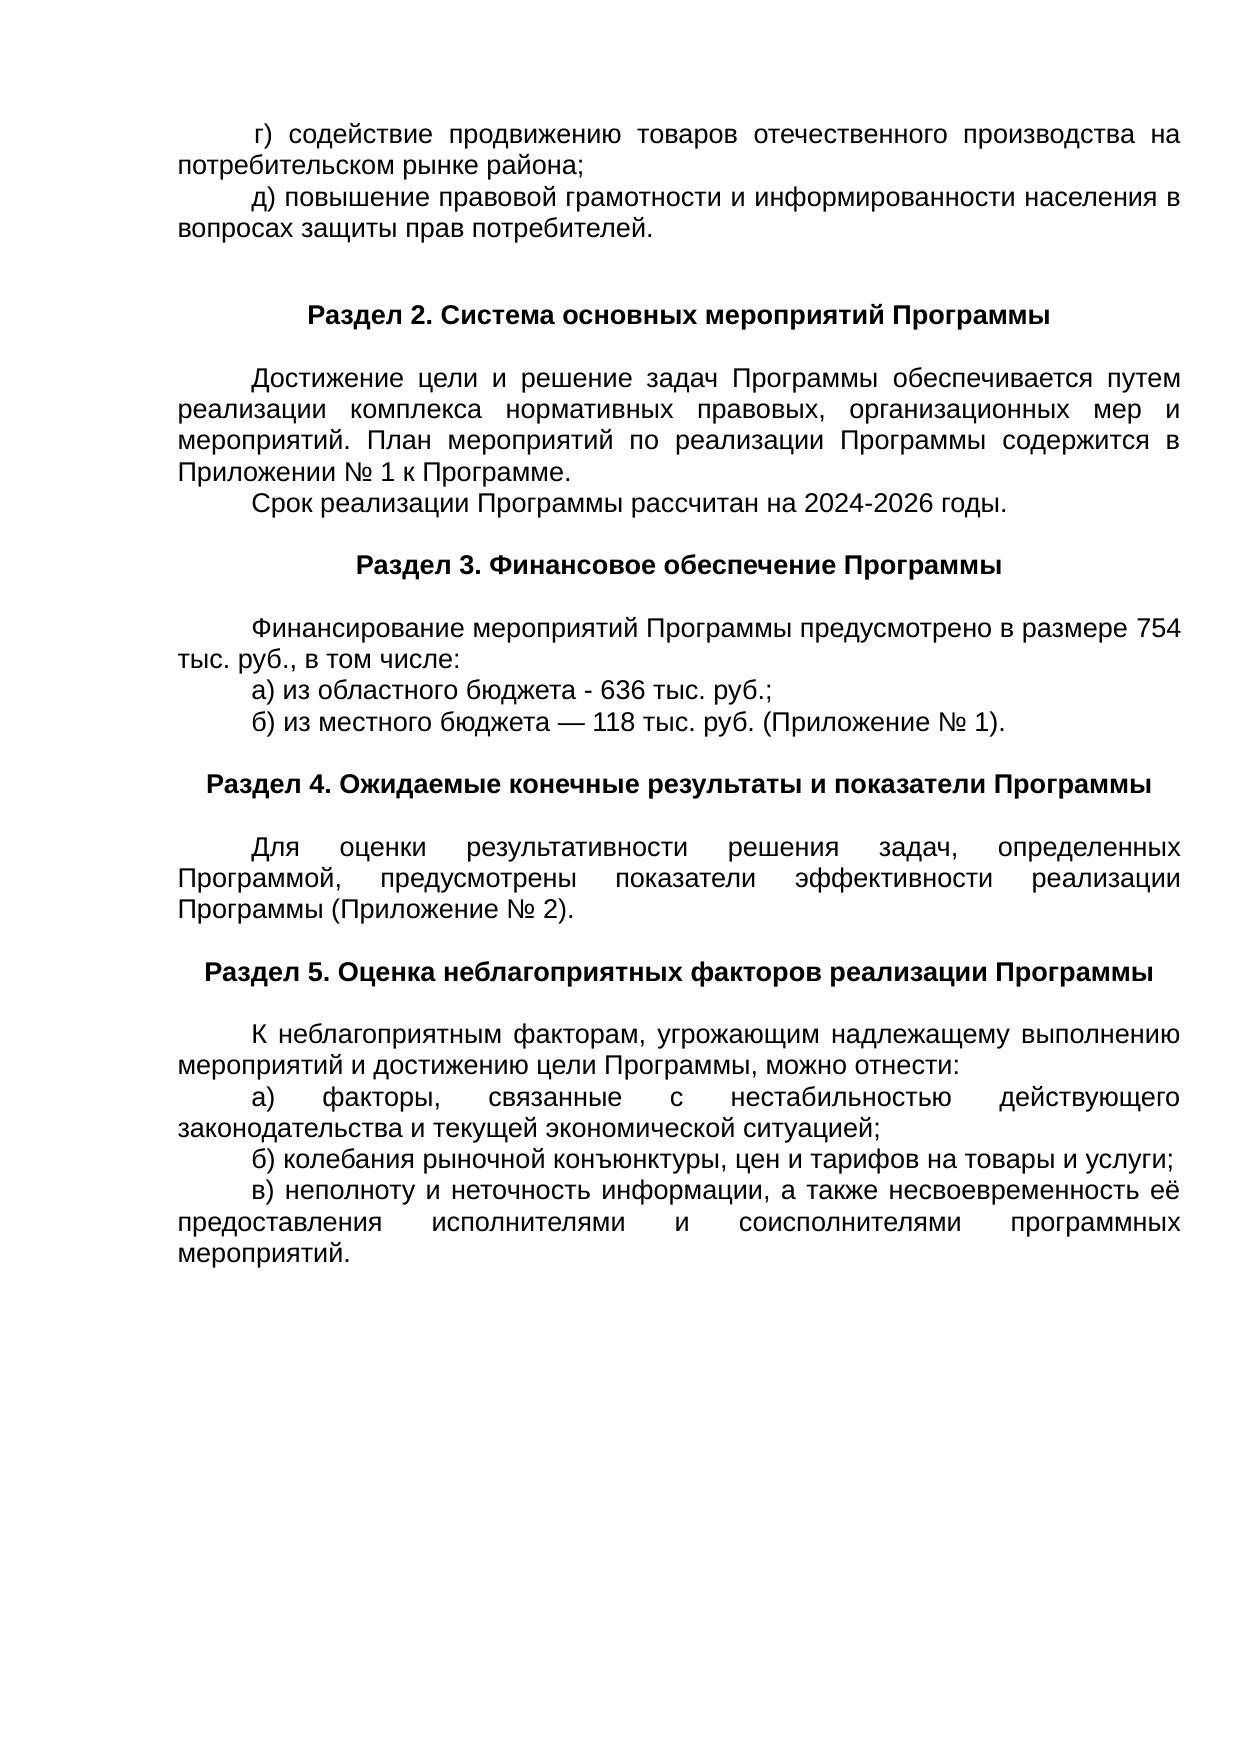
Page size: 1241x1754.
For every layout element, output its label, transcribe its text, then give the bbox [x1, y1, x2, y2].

text а) из областного бюджета - 636 тыс. руб.; [177, 674, 1181, 706]
text Раздел 2. Система основных мероприятий Программы [177, 299, 1181, 331]
text б) колебания рыночной конъюнктуры, цен и тарифов на товары и услуги; [177, 1143, 1181, 1174]
text Раздел 4. Ожидаемые конечные результаты и показатели Программы [177, 768, 1181, 799]
text г) содействие продвижению товаров отечественного производства на потребительском рынке района; [177, 118, 1181, 181]
text Раздел 3. Финансовое обеспечение Программы [177, 549, 1181, 581]
text К неблагоприятным факторам, угрожающим надлежащему выполнению мероприятий и достижению цели Программы, можно отнести: [177, 1018, 1181, 1081]
text Срок реализации Программы рассчитан на 2024-2026 годы. [177, 487, 1181, 518]
text Раздел 5. Оценка неблагоприятных факторов реализации Программы [177, 956, 1181, 987]
text д) повышение правовой грамотности и информированности населения в вопросах защиты прав потребителей. [177, 181, 1181, 243]
text Финансирование мероприятий Программы предусмотрено в размере 754 тыс. руб., в том числе: [177, 612, 1181, 674]
text Достижение цели и решение задач Программы обеспечивается путем реализации комплекса нормативных правовых, организационных мер и мероприятий. План мероприятий по реализации Программы содержится в Приложении № 1 к Программе. [177, 362, 1181, 487]
text а) факторы, связанные с нестабильностью действующего законодательства и текущей экономической ситуацией; [177, 1081, 1181, 1143]
text б) из местного бюджета — 118 тыс. руб. (Приложение № 1). [177, 706, 1181, 737]
text Для оценки результативности решения задач, определенных Программой, предусмотрены показатели эффективности реализации Программы (Приложение № 2). [177, 831, 1181, 924]
text в) неполноту и неточность информации, а также несвоевременность её предоставления исполнителями и соисполнителями программных мероприятий. [177, 1174, 1181, 1268]
